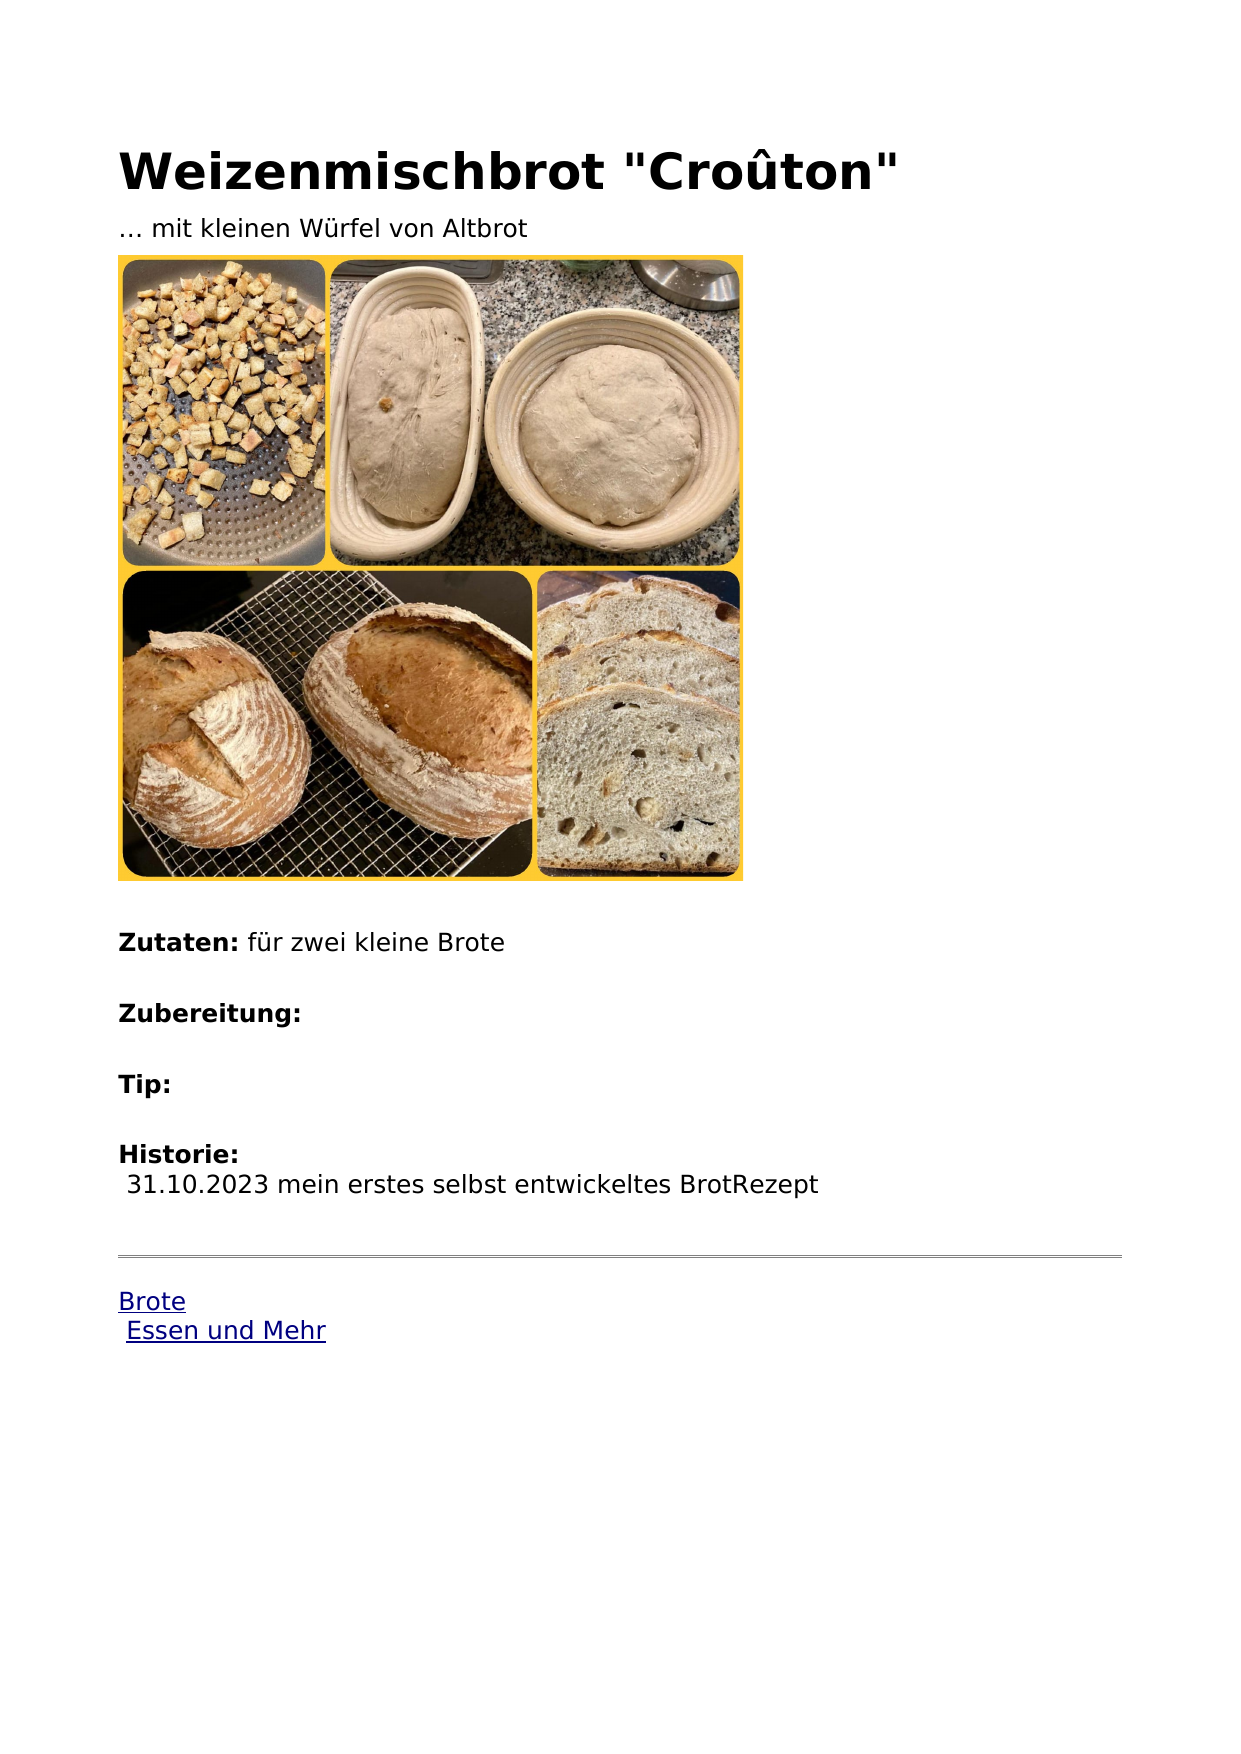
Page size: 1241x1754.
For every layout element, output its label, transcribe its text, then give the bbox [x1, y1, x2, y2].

text Zubereitung: [118, 999, 1122, 1057]
text … mit kleinen Würfel von Altbrot [118, 214, 1122, 243]
text Zutaten: für zwei kleine Brote [118, 928, 1122, 986]
text Historie: 31.10.2023 mein erstes selbst entwickeltes BrotRezept [118, 1141, 1122, 1228]
text Brote Essen und Mehr [118, 1287, 1122, 1345]
text Tip: [118, 1070, 1122, 1128]
picture [118, 255, 744, 881]
subtitle Weizenmischbrot "Croûton" [118, 143, 1122, 201]
